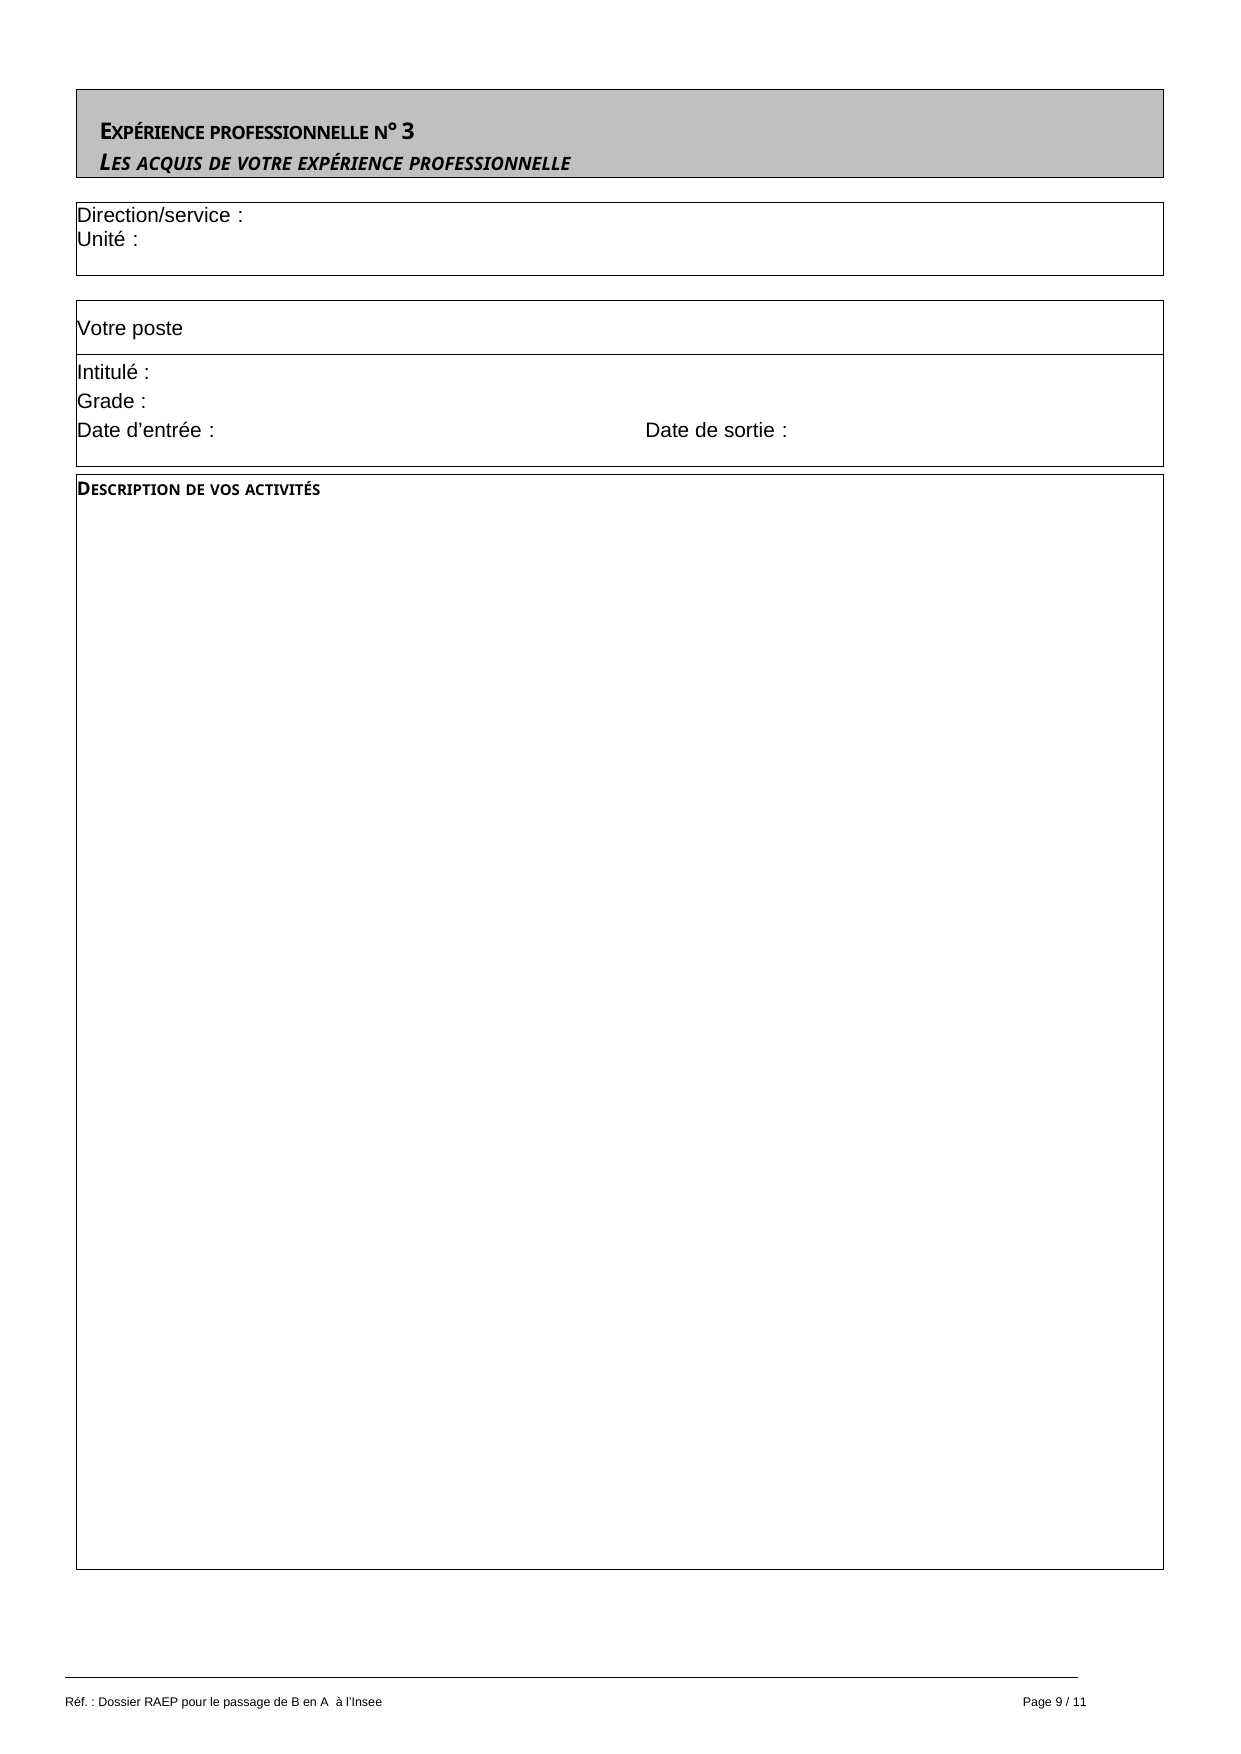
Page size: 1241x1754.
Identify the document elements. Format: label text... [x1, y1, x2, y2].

table_cell [77, 251, 350, 275]
table_header Expérience professionnelle n° 3 Les acquis de votre expérience professionnelle [77, 90, 1163, 177]
table_header [1118, 203, 1163, 227]
table_cell [247, 413, 645, 442]
table_cell [660, 442, 1118, 466]
table_header [601, 301, 1163, 354]
table_cell [77, 442, 247, 466]
table_cell [350, 227, 1118, 251]
table_header Description de vos activités [77, 475, 1163, 1568]
table_cell [247, 442, 660, 466]
table_cell [1118, 251, 1163, 275]
table_cell [793, 413, 1118, 442]
table_cell [660, 251, 1118, 275]
table_cell [247, 384, 1118, 413]
table_cell Date de sortie : [645, 413, 793, 442]
table_cell [247, 355, 1118, 384]
table_cell Date d’entrée : [77, 413, 247, 442]
table_cell [1118, 227, 1163, 251]
table_header [350, 203, 1118, 227]
table_cell [1118, 355, 1163, 384]
table_cell Grade : [77, 384, 247, 413]
table_header Votre poste [77, 301, 601, 354]
table_cell [1118, 442, 1163, 466]
table_cell Unité : [77, 227, 350, 251]
table_cell [1118, 413, 1163, 442]
table_cell [350, 251, 660, 275]
table_header Direction/service : [77, 203, 350, 227]
table_cell [1118, 384, 1163, 413]
table_cell Intitulé : [77, 355, 247, 384]
